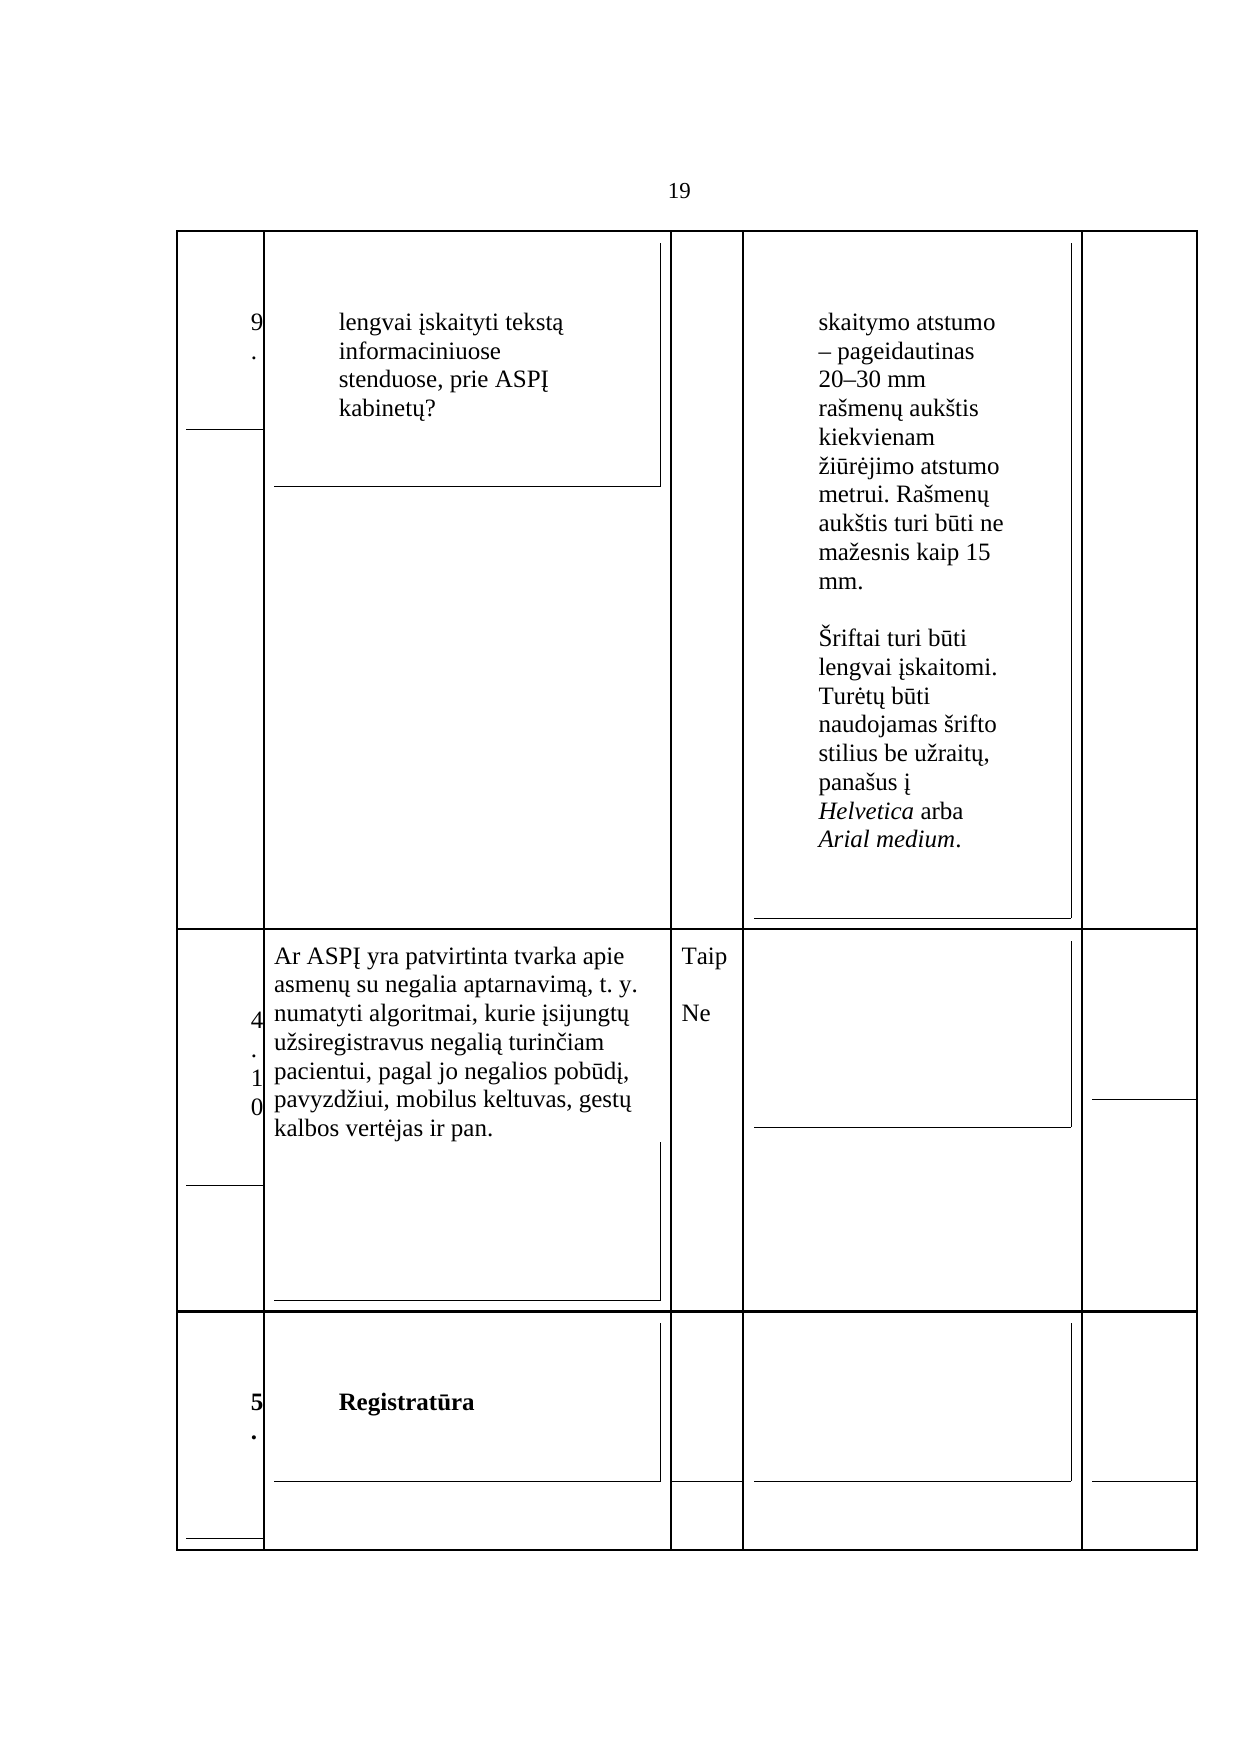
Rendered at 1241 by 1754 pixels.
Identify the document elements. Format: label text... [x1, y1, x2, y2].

table_cell [672, 232, 742, 928]
table_cell Ar ASPĮ yra patvirtinta tvarka apie asmenų su negalia aptarnavimą, t. y. numatyti algoritmai, kurie įsijungtų užsiregistravus negalią turinčiam pacientui, pagal jo negalios pobūdį, pavyzdžiui, mobilus keltuvas, gestų kalbos vertėjas ir pan. [265, 930, 670, 1310]
table_cell [1083, 1313, 1196, 1549]
table_cell lengvai įskaityti tekstą informaciniuose stenduose, prie ASPĮ kabinetų? [265, 232, 670, 928]
table_cell skaitymo atstumo – pageidautinas 20–30 mm rašmenų aukštis kiekvienam žiūrėjimo atstumo metrui. Rašmenų aukštis turi būti ne mažesnis kaip 15 mm. Šriftai turi būti lengvai įskaitomi. Turėtų būti naudojamas šrifto stilius be užraitų, panašus į Helvetica arba Arial medium. [744, 232, 1081, 928]
table_cell Registratūra [265, 1313, 670, 1549]
table_cell [744, 1313, 1081, 1549]
table_cell 4.10 [178, 930, 263, 1310]
table_cell [744, 930, 1081, 1310]
table_cell [1083, 930, 1196, 1310]
table_cell 9. [178, 232, 263, 928]
table_cell 5. [178, 1313, 263, 1549]
table_cell [672, 1313, 742, 1481]
table_cell [672, 1482, 742, 1549]
table_cell Taip Ne [672, 930, 742, 1310]
table_cell [1083, 232, 1196, 928]
